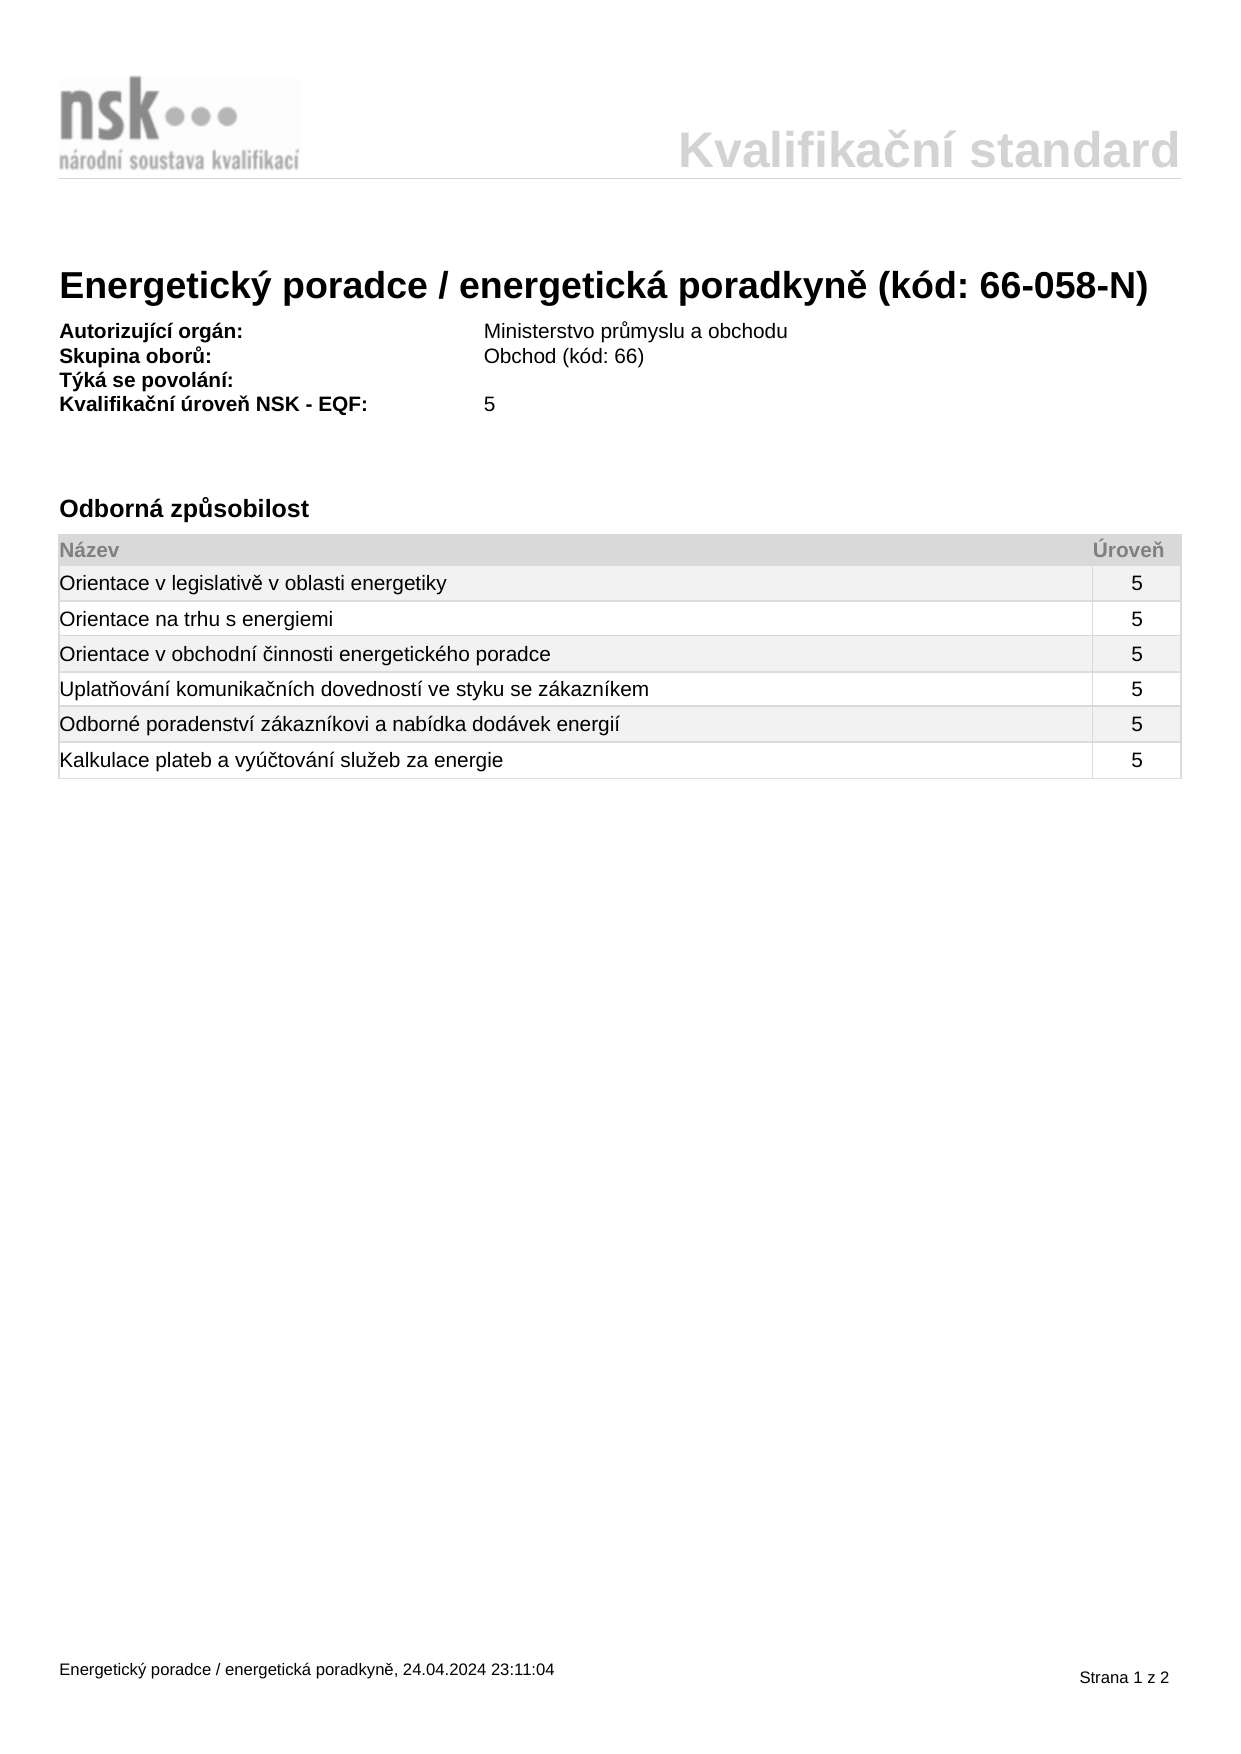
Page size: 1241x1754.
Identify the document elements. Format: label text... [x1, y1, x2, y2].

table_cell [484, 523, 620, 534]
table_cell [620, 418, 626, 488]
table_cell Uplatňování komunikačních dovedností ve styku se zákazníkem [60, 673, 1092, 705]
table_cell [59, 1078, 483, 1368]
table_cell [484, 368, 620, 392]
table_cell [626, 307, 862, 319]
table_cell [484, 172, 620, 178]
table_cell [626, 1078, 862, 1368]
table_cell Orientace v legislativě v oblasti energetiky [60, 566, 1092, 600]
table_cell [59, 307, 483, 319]
table_cell [59, 523, 483, 534]
table_cell Orientace v obchodní činnosti energetického poradce [60, 636, 1092, 671]
table_cell [59, 179, 1181, 196]
table_cell Obchod (kód: 66) [484, 344, 1181, 368]
table_cell [862, 779, 1093, 1077]
table_cell [1169, 1078, 1181, 1368]
table_cell [620, 196, 626, 224]
table_cell Orientace na trhu s energiemi [60, 602, 1092, 635]
table_cell [620, 1078, 626, 1368]
table_cell Kvalifikační úroveň NSK - EQF: [59, 392, 483, 416]
picture [58, 59, 621, 172]
table_cell [862, 523, 1093, 534]
table_cell [484, 307, 620, 319]
table_cell [484, 196, 620, 224]
table_cell [484, 779, 620, 1077]
table_cell Název [60, 536, 1092, 564]
table_cell [862, 418, 1093, 488]
table_cell [1093, 307, 1169, 319]
table_cell 5 [484, 392, 1181, 417]
table_header [621, 59, 626, 172]
table_cell 5 [1093, 707, 1180, 741]
table_cell [1169, 1660, 1181, 1696]
table_cell Energetický poradce / energetická poradkyně, 24.04.2024 23:11:04 [59, 1660, 862, 1696]
table_cell [1169, 307, 1181, 319]
table_cell Ministerstvo průmyslu a obchodu [484, 319, 1181, 344]
table_cell 5 [1093, 602, 1180, 635]
table_cell [59, 779, 483, 1077]
table_cell [1093, 779, 1169, 1077]
table_cell [862, 1078, 1093, 1368]
table_cell [59, 196, 483, 224]
table_cell Odborné poradenství zákazníkovi a nabídka dodávek energií [60, 707, 1092, 741]
table_cell [626, 779, 862, 1077]
table_cell [1093, 1369, 1169, 1659]
table_cell [862, 307, 1093, 319]
table_cell [626, 418, 862, 488]
table_cell [626, 523, 862, 534]
table_cell [626, 1369, 862, 1659]
table_cell [620, 779, 626, 1077]
table_cell Odborná způsobilost [59, 488, 1181, 522]
table_cell [1169, 418, 1181, 488]
table_cell [626, 196, 862, 224]
table_cell [484, 418, 620, 488]
table_cell [59, 172, 483, 178]
table_cell [1169, 196, 1181, 224]
table_cell 5 [1093, 636, 1180, 671]
table_cell [862, 1369, 1093, 1659]
table_cell [620, 1369, 626, 1659]
table_cell [59, 418, 483, 488]
table_cell Energetický poradce / energetická poradkyně (kód: 66-058-N) [59, 224, 1181, 307]
table_cell 5 [1093, 743, 1180, 777]
table_cell Autorizující orgán: [59, 319, 483, 343]
table_cell [484, 1078, 620, 1368]
table_cell [1169, 779, 1181, 1077]
table_cell [626, 368, 862, 392]
table_cell Kalkulace plateb a vyúčtování služeb za energie [60, 743, 1092, 777]
table_header Kvalifikační standard [626, 59, 1181, 178]
table_cell [1093, 523, 1169, 534]
table_cell [862, 368, 1093, 392]
table_cell [59, 1369, 483, 1659]
table_cell [862, 196, 1093, 224]
table_cell Úroveň [1093, 536, 1180, 564]
table_cell 5 [1093, 566, 1180, 600]
table_cell 5 [1093, 673, 1180, 705]
table_cell [1093, 1078, 1169, 1368]
table_cell [620, 368, 626, 392]
table_cell Skupina oborů: [59, 344, 483, 368]
table_cell [1093, 418, 1169, 488]
table_cell [1093, 368, 1169, 392]
table_cell Týká se povolání: [59, 368, 483, 392]
table_cell [1093, 196, 1169, 224]
table_cell [1169, 368, 1181, 392]
table_cell [1169, 523, 1181, 534]
table_cell [620, 523, 626, 534]
table_cell [620, 307, 626, 319]
table_cell [1169, 1369, 1181, 1659]
table_cell [484, 1369, 620, 1659]
table_cell Strana 1 z 2 [862, 1660, 1169, 1696]
